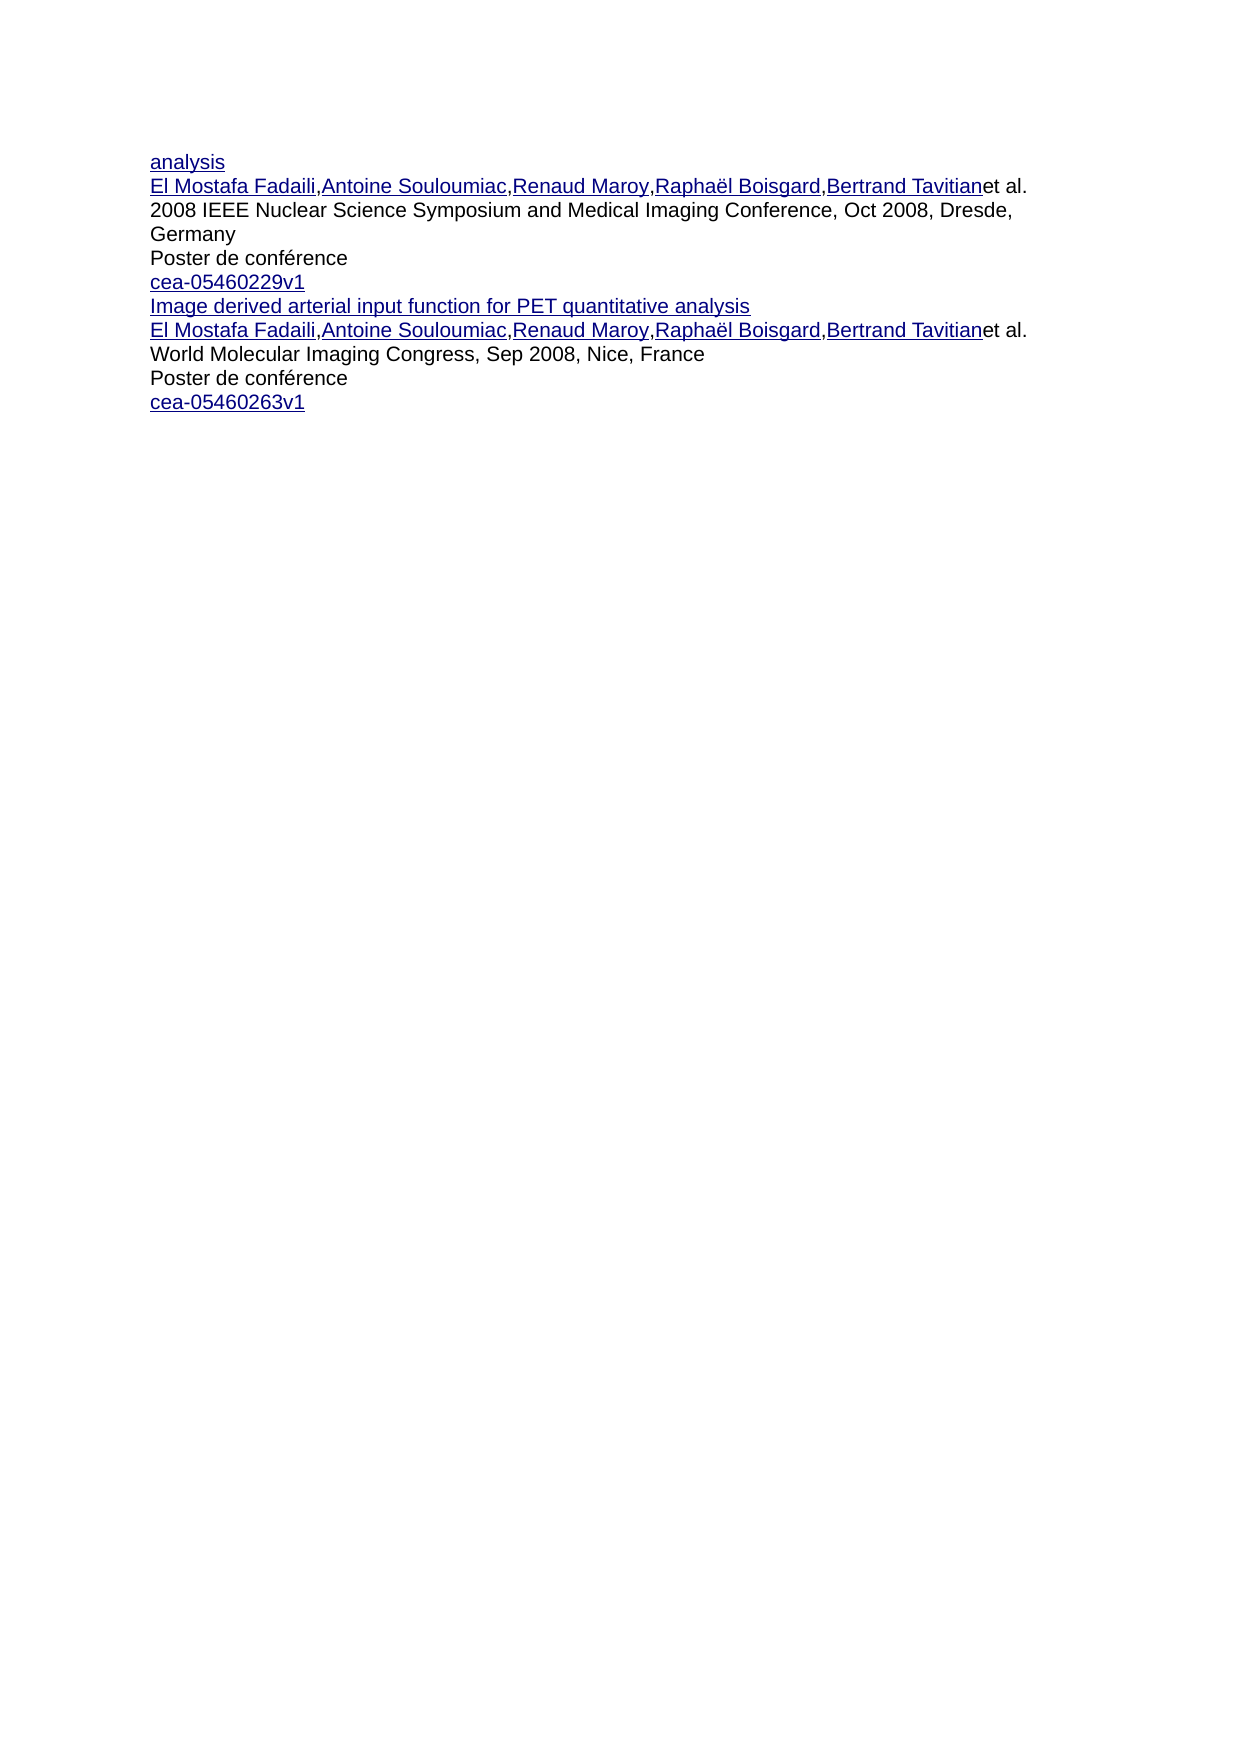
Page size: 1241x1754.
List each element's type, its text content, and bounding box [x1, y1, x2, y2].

table_cell Image derived arterial input function using nonnegative matrix factorization for PET quantitative analysis El Mostafa Fadaili,Antoine Souloumiac,Renaud Maroy,Raphaël Boisgard,Bertrand Tavitianet al. 2008 IEEE Nuclear Science Symposium and Medical Imaging Conference, Oct 2008, Dresde, Germany Poster de conférence cea-05460229v1 [150, 150, 1090, 294]
table_cell Image derived arterial input function for PET quantitative analysis El Mostafa Fadaili,Antoine Souloumiac,Renaud Maroy,Raphaël Boisgard,Bertrand Tavitianet al. World Molecular Imaging Congress, Sep 2008, Nice, France Poster de conférence cea-05460263v1 [150, 294, 1090, 413]
